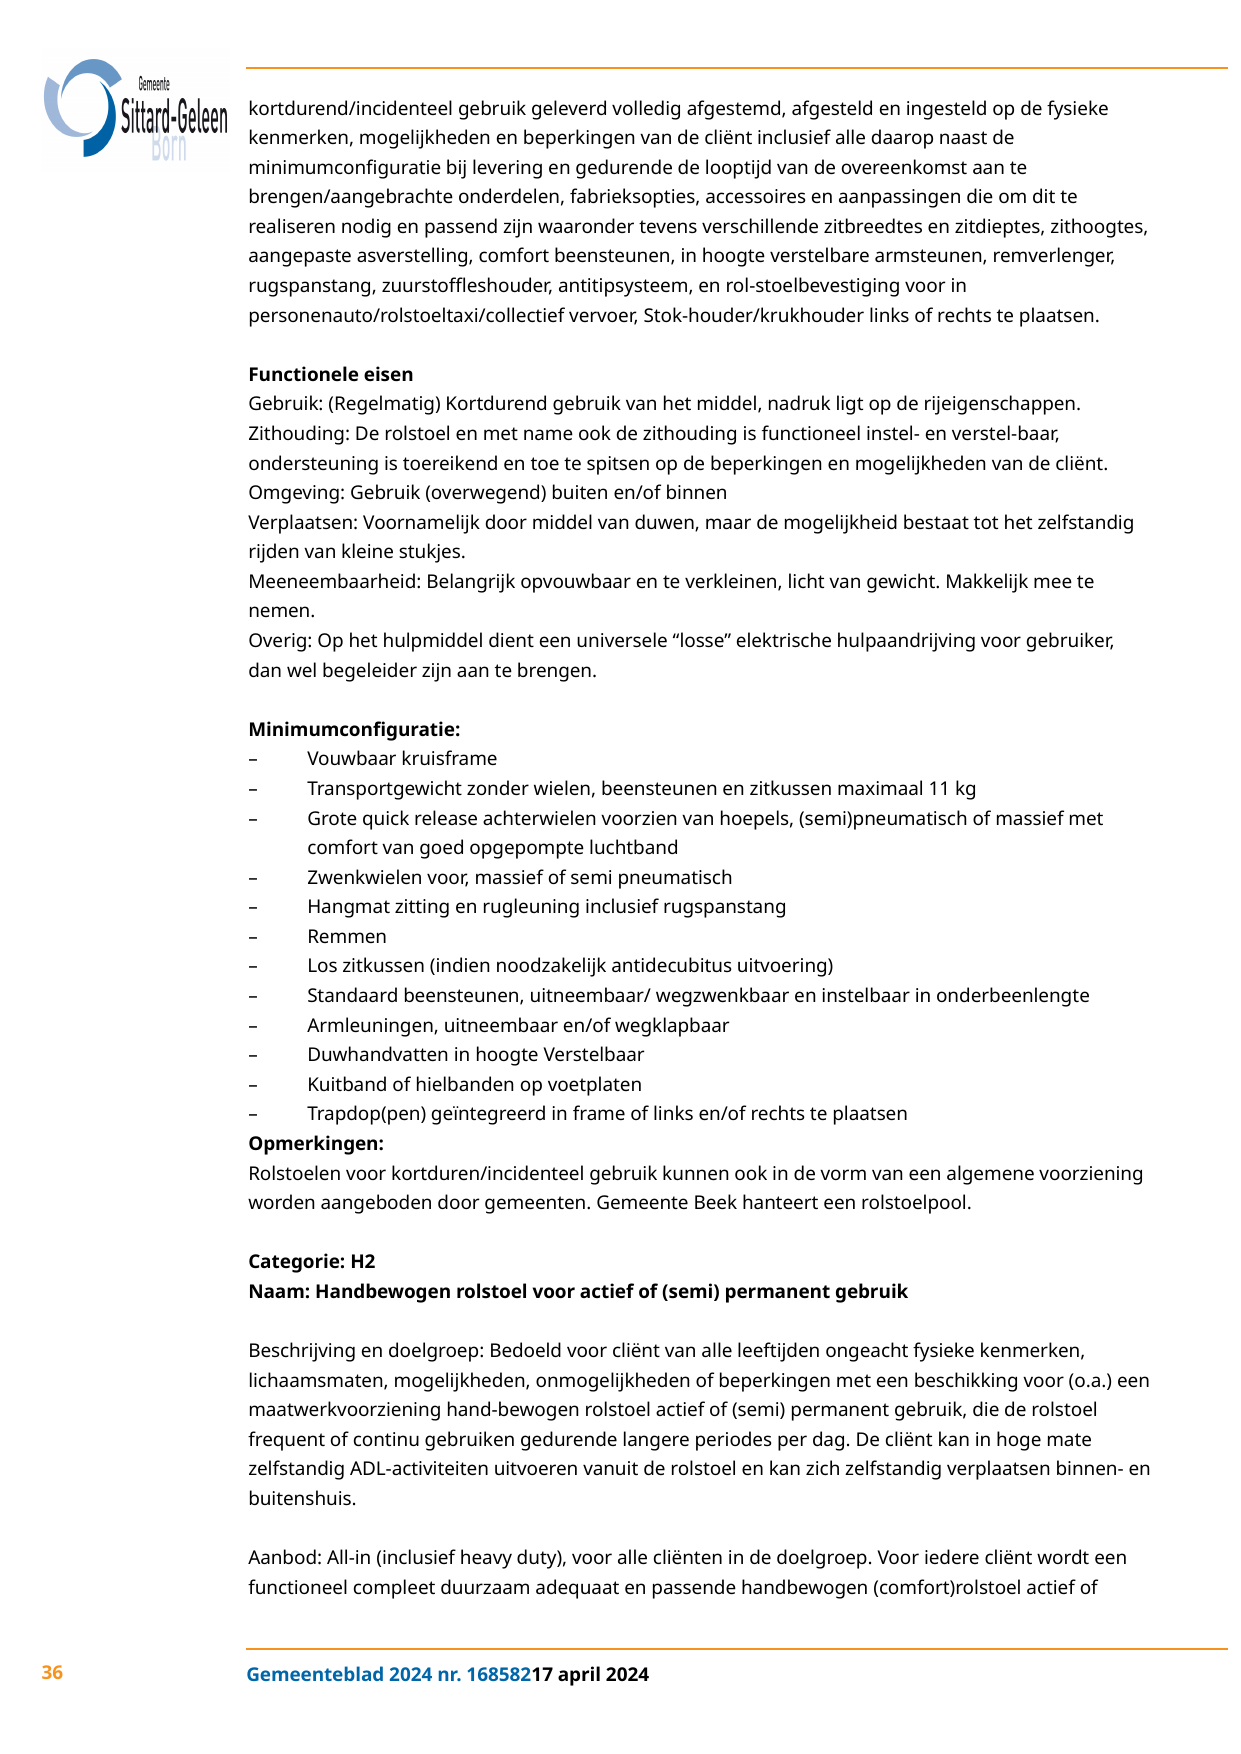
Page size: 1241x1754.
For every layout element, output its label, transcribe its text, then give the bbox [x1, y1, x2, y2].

list Kuitband of hielbanden op voetplaten [248, 1071, 1152, 1097]
list Duwhandvatten in hoogte Verstelbaar [248, 1041, 1152, 1067]
text Beschrijving en doelgroep: Bedoeld voor cliënt van alle leeftijden ongeacht fysieke kenmerken, lichaamsmaten, mogelijkheden, onmogelijkheden of beperkingen met een beschikking voor (o.a.) een maatwerkvoorziening hand-bewogen rolstoel actief of (semi) permanent gebruik, die de rolstoel frequent of continu gebruiken gedurende langere periodes per dag. De cliënt kan in hoge mate zelfstandig ADL-activiteiten uitvoeren vanuit de rolstoel en kan zich zelfstandig verplaatsen binnen- en buitenshuis. [248, 1337, 1152, 1511]
list Los zitkussen (indien noodzakelijk antidecubitus uitvoering) [248, 953, 1152, 978]
text Aanbod: All-in (inclusief heavy duty), voor alle cliënten in de doelgroep. Voor iedere cliënt wordt een functioneel compleet duurzaam adequaat en passende handbewogen (comfort)rolstoel actief of [248, 1544, 1152, 1600]
list Transportgewicht zonder wielen, beensteunen en zitkussen maximaal 11 kg [248, 775, 1152, 801]
list Hangmat zitting en rugleuning inclusief rugspanstang [248, 893, 1152, 919]
text Overig: Op het hulpmiddel dient een universele “losse” elektrische hulpaandrijving voor gebruiker, dan wel begeleider zijn aan te brengen. [248, 627, 1152, 683]
list Remmen [248, 923, 1152, 949]
text Rolstoelen voor kortduren/incidenteel gebruik kunnen ook in de vorm van een algemene voorziening worden aangeboden door gemeenten. Gemeente Beek hanteert een rolstoelpool. [248, 1160, 1152, 1215]
list Zwenkwielen voor, massief of semi pneumatisch [248, 864, 1152, 890]
text Functionele eisen [248, 361, 1152, 387]
text Omgeving: Gebruik (overwegend) buiten en/of binnen [248, 479, 1152, 505]
list Trapdop(pen) geïntegreerd in frame of links en/of rechts te plaatsen [248, 1101, 1152, 1126]
text Meeneembaarheid: Belangrijk opvouwbaar en te verkleinen, licht van gewicht. Makkelijk mee te nemen. [248, 568, 1152, 623]
text Minimumconfiguratie: [248, 716, 1152, 742]
list Standaard beensteunen, uitneembaar/ wegzwenkbaar en instelbaar in onderbeenlengte [248, 982, 1152, 1008]
text Gebruik: (Regelmatig) Kortdurend gebruik van het middel, nadruk ligt op de rijeigenschappen. [248, 391, 1152, 416]
text Categorie: H2 [248, 1248, 1152, 1274]
text Opmerkingen: [248, 1130, 1152, 1156]
text kortdurend/incidenteel gebruik geleverd volledig afgestemd, afgesteld en ingesteld op de fysieke kenmerken, mogelijkheden en beperkingen van de cliënt inclusief alle daarop naast de minimumconfiguratie bij levering en gedurende de looptijd van de overeenkomst aan te brengen/aangebrachte onderdelen, fabrieksopties, accessoires en aanpassingen die om dit te realiseren nodig en passend zijn waaronder tevens verschillende zitbreedtes en zitdieptes, zithoogtes, aangepaste asverstelling, comfort beensteunen, in hoogte verstelbare armsteunen, remverlenger, rugspanstang, zuurstoffleshouder, antitipsysteem, en rol-stoelbevestiging voor in personenauto/rolstoeltaxi/collectief vervoer, Stok-houder/krukhouder links of rechts te plaatsen. [248, 95, 1152, 328]
list Armleuningen, uitneembaar en/of wegklapbaar [248, 1012, 1152, 1038]
picture [41, 47, 231, 172]
text Zithouding: De rolstoel en met name ook de zithouding is functioneel instel- en verstel-baar, ondersteuning is toereikend en toe te spitsen op de beperkingen en mogelijkheden van de cliënt. [248, 420, 1152, 476]
text Verplaatsen: Voornamelijk door middel van duwen, maar de mogelijkheid bestaat tot het zelfstandig rijden van kleine stukjes. [248, 509, 1152, 564]
list Grote quick release achterwielen voorzien van hoepels, (semi)pneumatisch of massief met comfort van goed opgepompte luchtband [248, 805, 1152, 860]
list Vouwbaar kruisframe [248, 746, 1152, 771]
text Naam: Handbewogen rolstoel voor actief of (semi) permanent gebruik [248, 1278, 1152, 1304]
